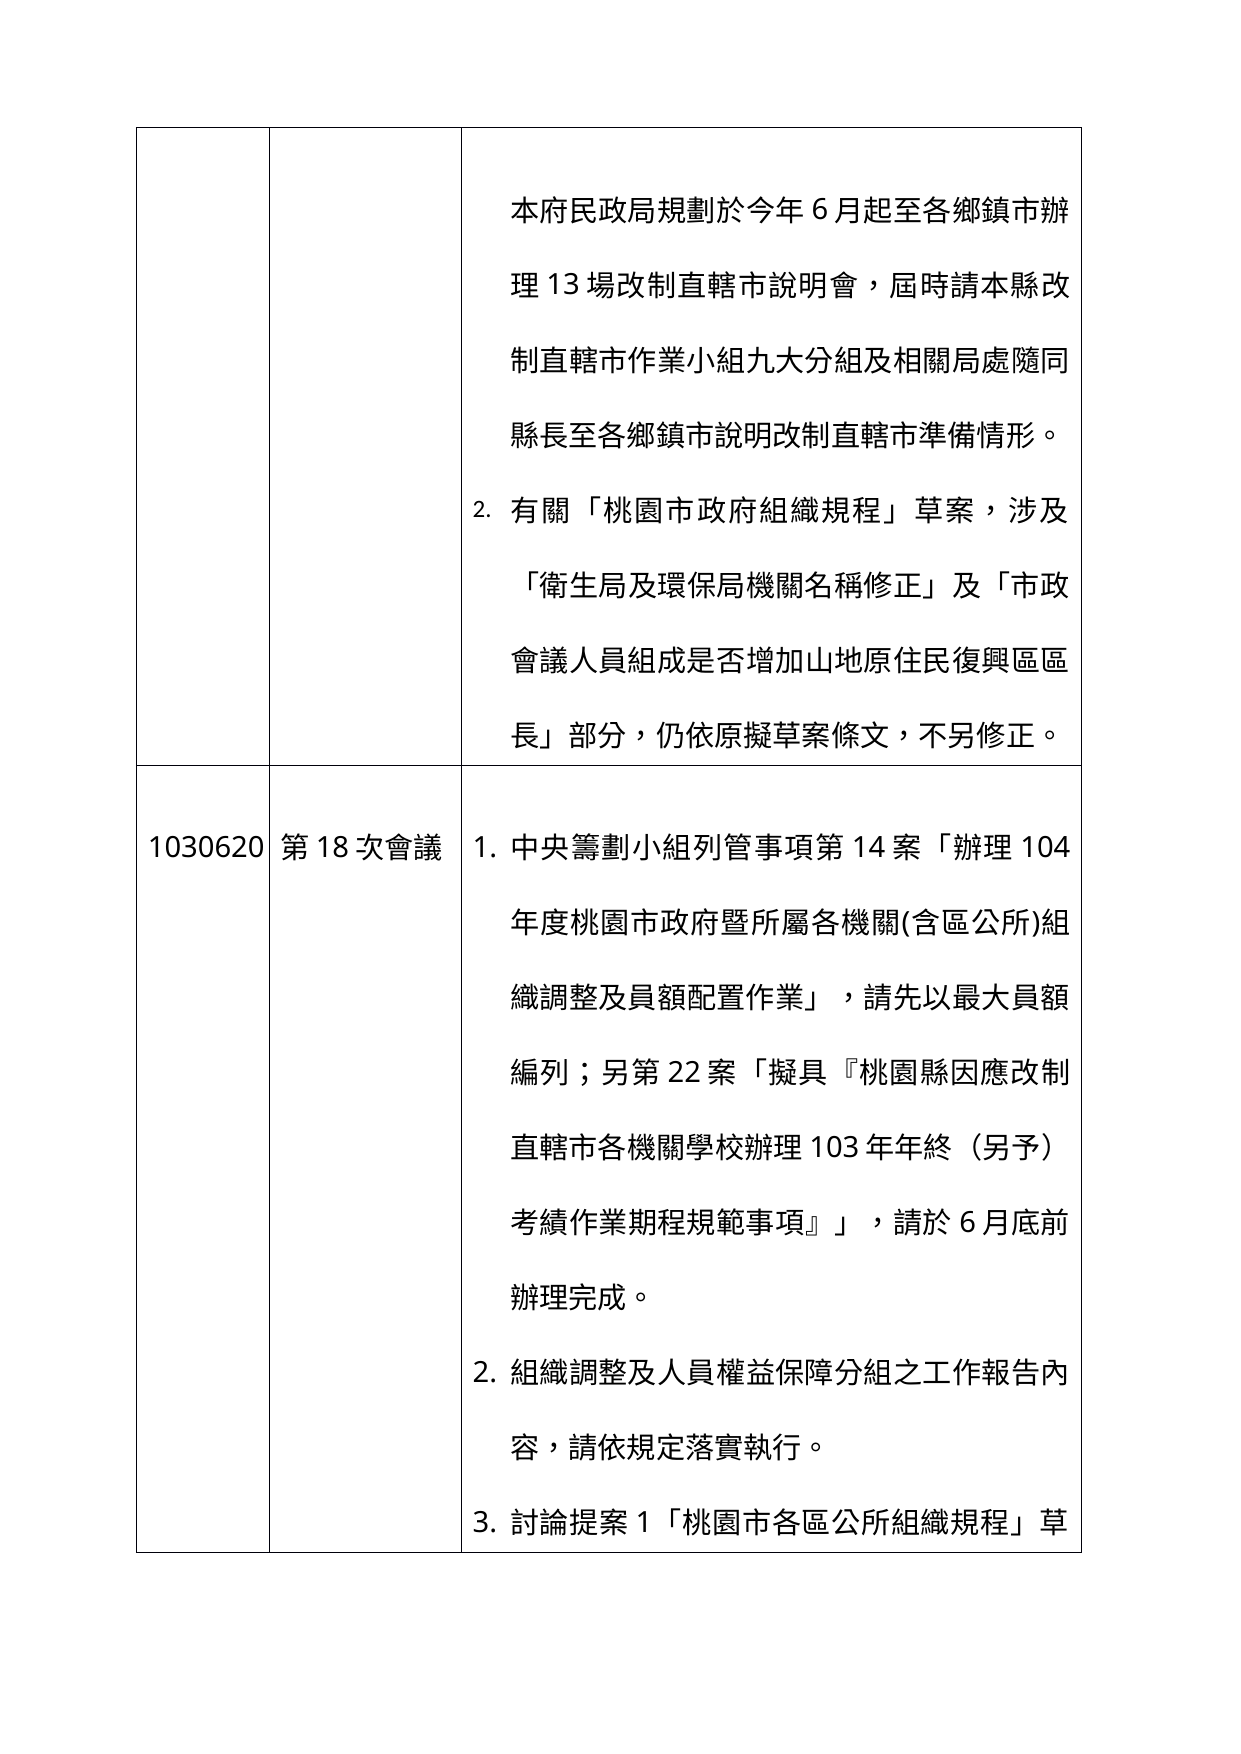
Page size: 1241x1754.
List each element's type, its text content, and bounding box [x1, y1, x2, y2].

table_cell 本府民政局規劃於今年6月起至各鄉鎮市辦理13場改制直轄市說明會，屆時請本縣改制直轄市作業小組九大分組及相關局處隨同 縣長至各鄉鎮市說明改制直轄市準備情形。 有關「桃園市政府組織規程」草案，涉及「衛生局及環保局機關名稱修正」及「市政會議人員組成是否增加山地原住民復興區區長」部分，仍依原擬草案條文，不另修正。 [462, 128, 1081, 764]
table_cell 中央籌劃小組列管事項第14案「辦理104年度桃園市政府暨所屬各機關(含區公所)組織調整及員額配置作業」，請先以最大員額編列；另第22案「擬具『桃園縣因應改制直轄市各機關學校辦理103年年終（另予）考績作業期程規範事項』」，請於6月底前辦理完成。 組織調整及人員權益保障分組之工作報告內容，請依規定落實執行。 討論提案1「桃園市各區公所組織規程」草 [462, 766, 1081, 1552]
table_cell [137, 128, 269, 764]
table_cell 第18次會議 [270, 766, 461, 1552]
table_cell 1030620 [137, 766, 269, 1552]
table_cell [270, 128, 461, 764]
